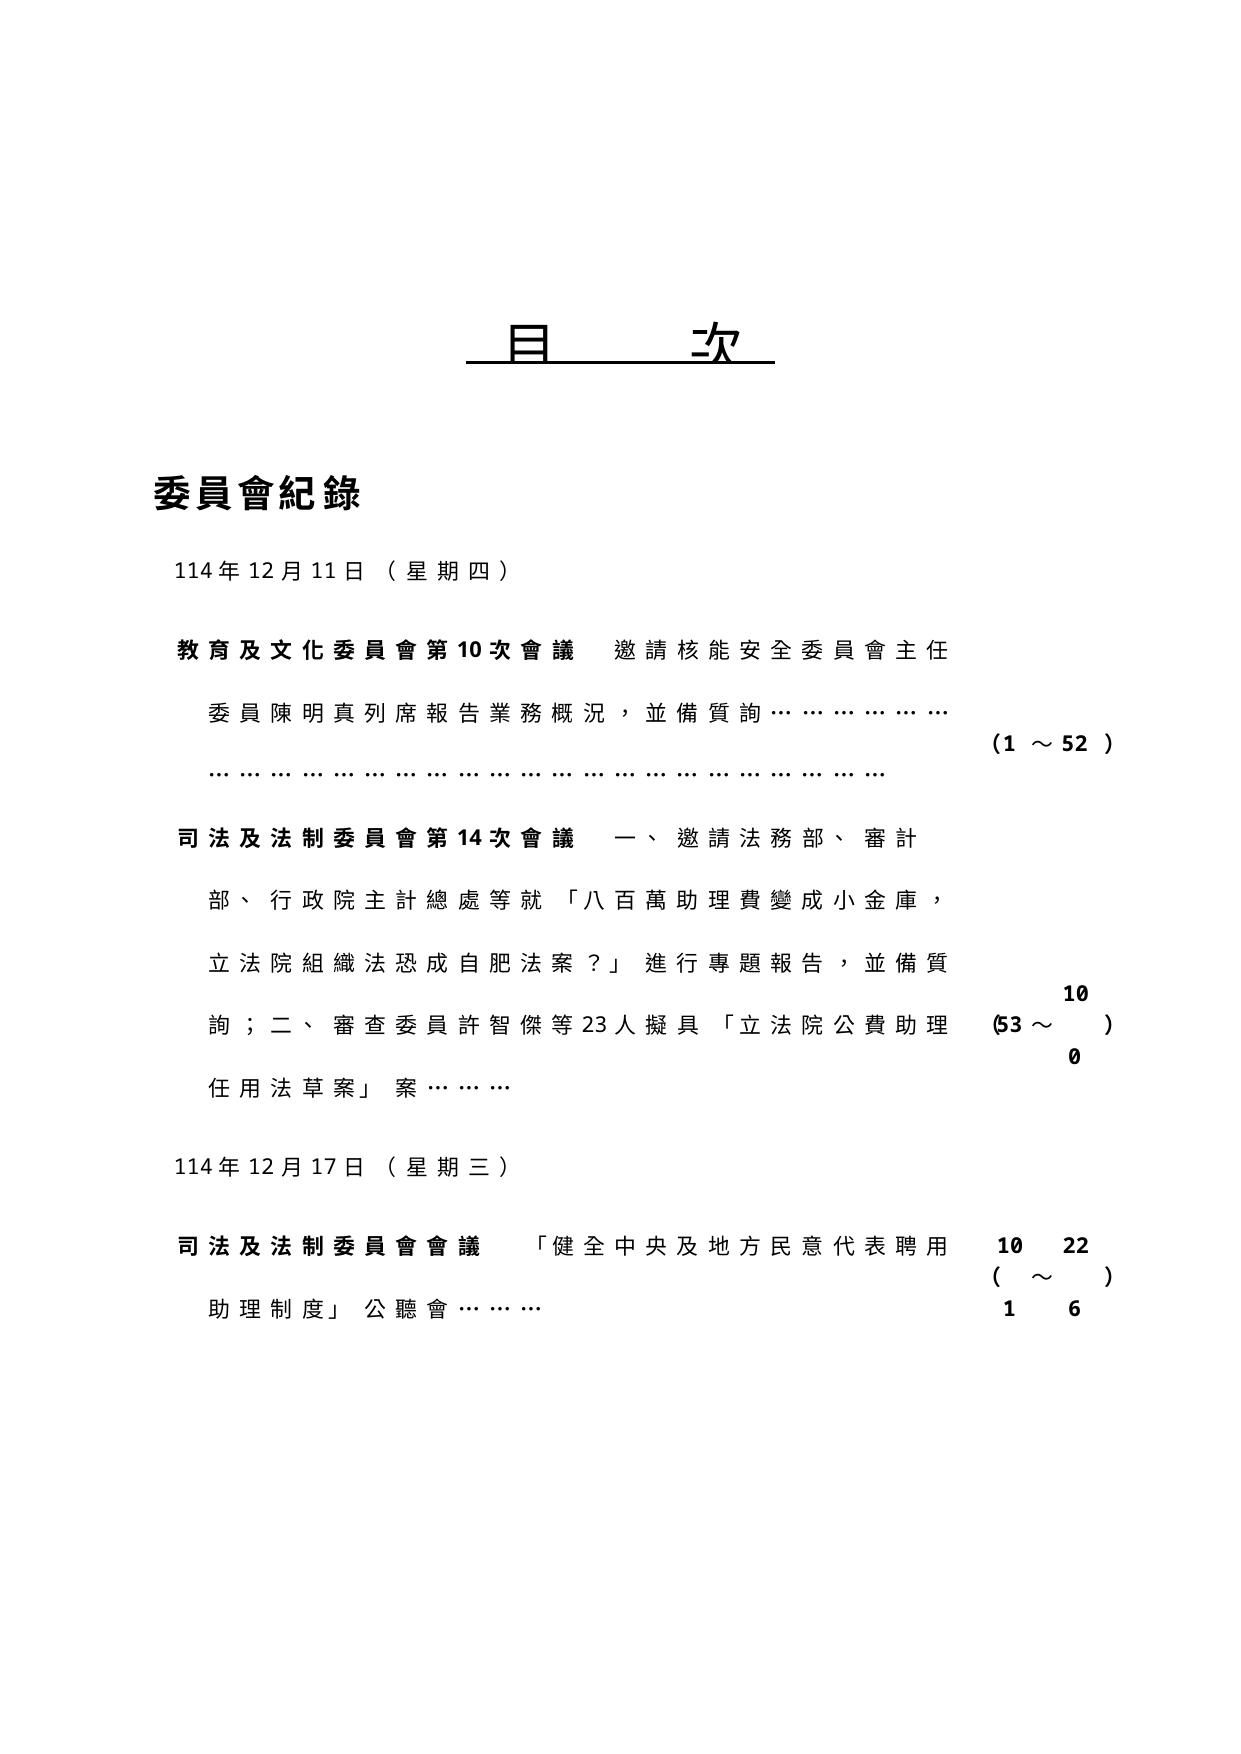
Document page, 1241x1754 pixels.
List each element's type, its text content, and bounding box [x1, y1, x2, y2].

table_cell ～ [1023, 1214, 1053, 1339]
table_cell 53 [986, 806, 1023, 1118]
table_cell （ [967, 618, 986, 806]
table_cell 教育及文化委員會第10次會議 邀請核能安全委員會主任委員陳明真列席報告業務概況，並備質詢………………………………………………………………………… [150, 618, 967, 806]
table_header 目 次 [466, 281, 774, 361]
table_cell ） [1091, 1214, 1108, 1339]
table_cell 226 [1053, 1214, 1091, 1339]
table_cell 100 [1053, 806, 1091, 1118]
table_cell ～ [1023, 618, 1053, 806]
table_cell 52 [1053, 618, 1091, 806]
table_cell （ [967, 806, 986, 1118]
table_header 委員會紀錄 114年12月11日（星期四） [150, 443, 1108, 618]
table_cell （ [967, 1214, 986, 1339]
table_cell 114年12月17日（星期三） [150, 1118, 1108, 1214]
table_cell 1 [986, 618, 1023, 806]
table_cell 101 [986, 1214, 1023, 1339]
table_cell 司法及法制委員會第14次會議 一、邀請法務部、審計部、行政院主計總處等就「八百萬助理費變成小金庫，立法院組織法恐成自肥法案？」進行專題報告，並備質詢；二、審查委員許智傑等23人擬具「立法院公費助理任用法草案」案……… [150, 806, 967, 1118]
table_cell 司法及法制委員會會議 「健全中央及地方民意代表聘用助理制度」公聽會……… [150, 1214, 967, 1339]
table_cell ） [1091, 806, 1108, 1118]
table_cell ） [1091, 618, 1108, 806]
table_cell ～ [1023, 806, 1053, 1118]
